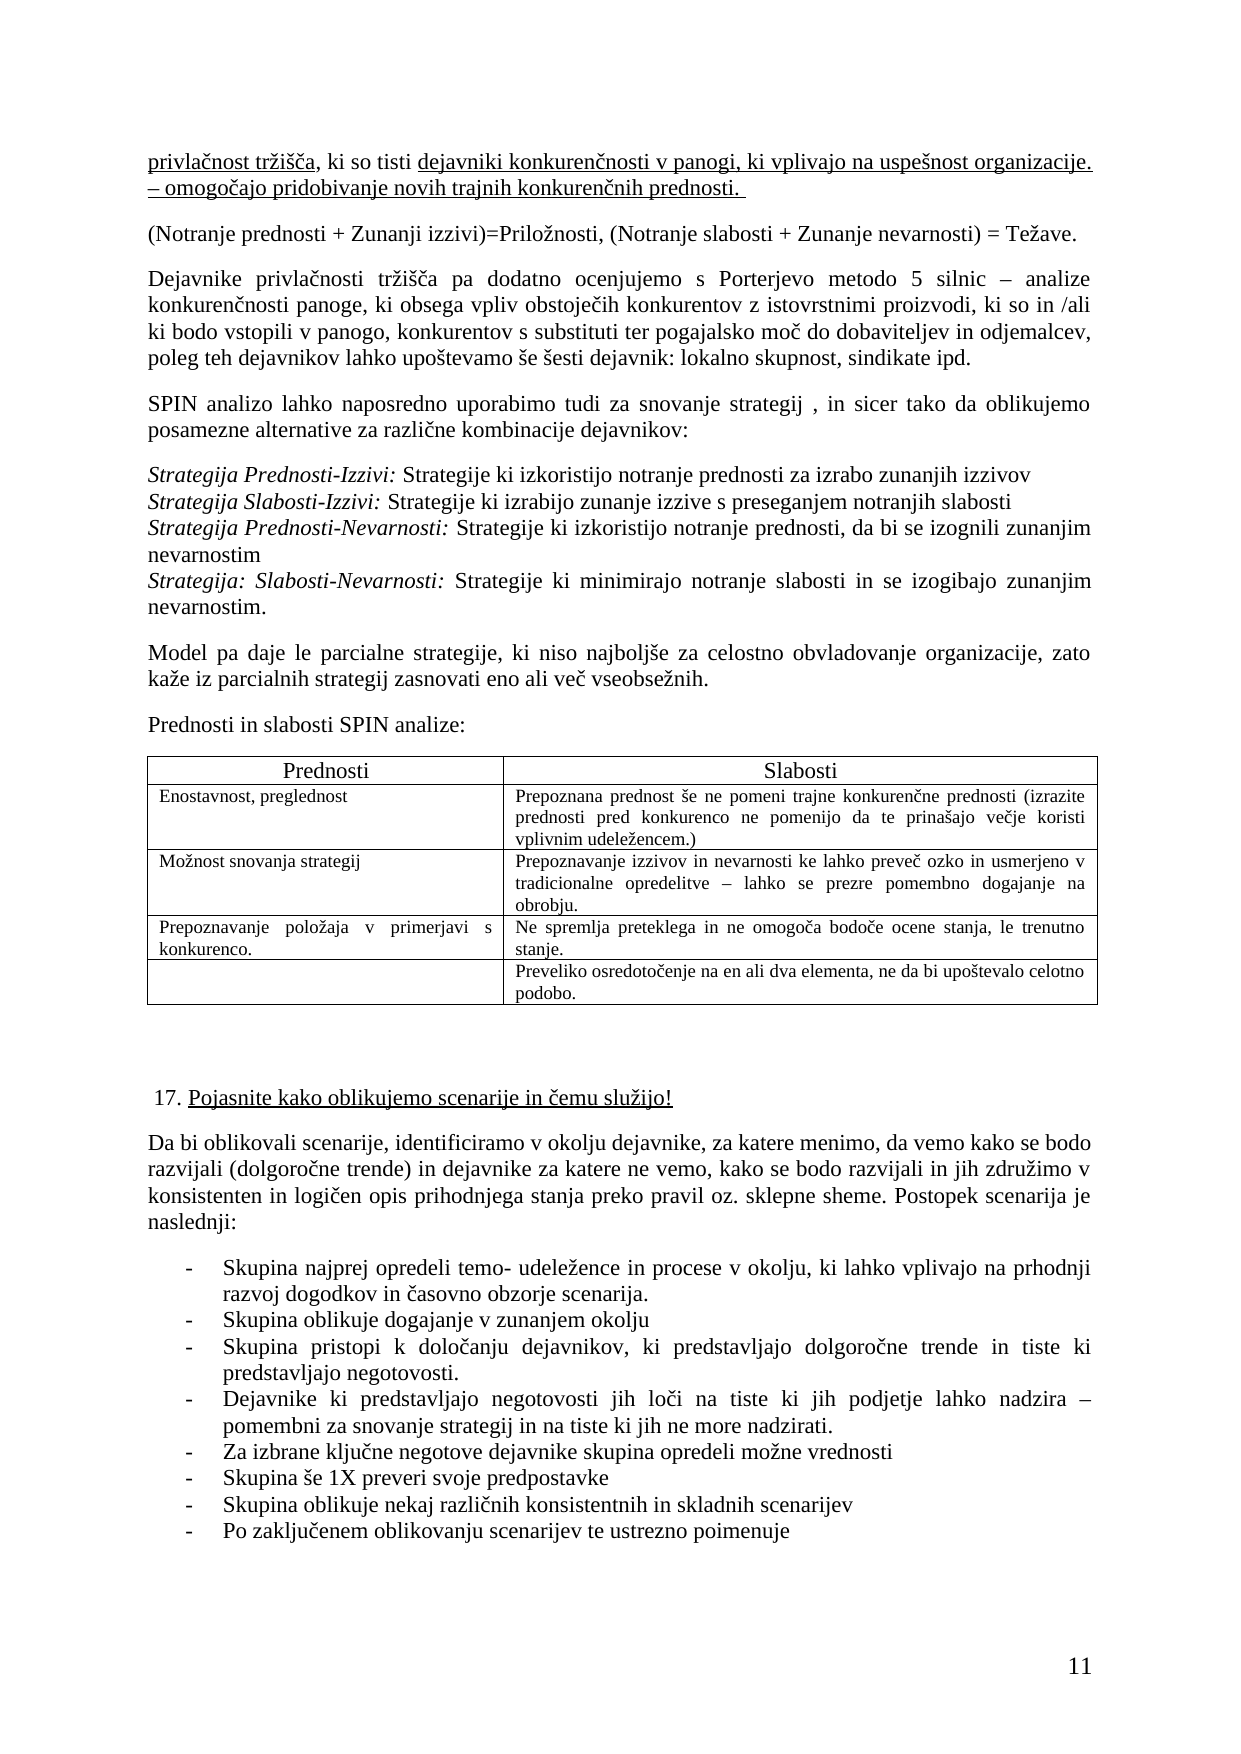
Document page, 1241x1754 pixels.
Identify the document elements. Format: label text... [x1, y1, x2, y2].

table_cell Prepoznana prednost še ne pomeni trajne konkurenčne prednosti (izrazite prednosti pred konkurenco ne pomenijo da te prinašajo večje koristi vplivnim udeležencem.) [504, 785, 1097, 849]
table_cell Preveliko osredotočenje na en ali dva elementa, ne da bi upoštevalo celotno podobo. [504, 960, 1097, 1003]
list Skupina oblikuje nekaj različnih konsistentnih in skladnih scenarijev [185, 1491, 1092, 1517]
list Skupina oblikuje dogajanje v zunanjem okolju [185, 1306, 1092, 1333]
table_header Slabosti [504, 757, 1097, 784]
text 17. Pojasnite kako oblikujemo scenarije in čemu služijo! [148, 1083, 1092, 1110]
text Dejavnike privlačnosti tržišča pa dodatno ocenjujemo s Porterjevo metodo 5 silnic – analize konkurenčnosti panoge, ki obsega vpliv obstoječih konkurentov z istovrstnimi proizvodi, ki so in /ali ki bodo vstopili v panogo, konkurentov s substituti ter pogajalsko moč do dobaviteljev in odjemalcev, poleg teh dejavnikov lahko upoštevamo še šesti dejavnik: lokalno skupnost, sindikate ipd. [148, 265, 1092, 371]
text Strategija Prednosti-Nevarnosti: Strategije ki izkoristijo notranje prednosti, da bi se izognili zunanjim nevarnostim [148, 514, 1092, 567]
list Za izbrane ključne negotove dejavnike skupina opredeli možne vrednosti [185, 1438, 1092, 1464]
table_cell Ne spremlja preteklega in ne omogoča bodoče ocene stanja, le trenutno stanje. [504, 916, 1097, 959]
list Skupina najprej opredeli temo- udeležence in procese v okolju, ki lahko vplivajo na prhodnji razvoj dogodkov in časovno obzorje scenarija. [185, 1254, 1092, 1306]
table_cell [148, 960, 503, 1003]
list Skupina pristopi k določanju dejavnikov, ki predstavljajo dolgoročne trende in tiste ki predstavljajo negotovosti. [185, 1333, 1092, 1385]
text (Notranje prednosti + Zunanji izzivi)=Priložnosti, (Notranje slabosti + Zunanje nevarnosti) = Težave. [148, 219, 1092, 246]
text Strategija Prednosti-Izzivi: Strategije ki izkoristijo notranje prednosti za izrabo zunanjih izzivov [148, 462, 1092, 488]
text privlačnost tržišča, ki so tisti dejavniki konkurenčnosti v panogi, ki vplivajo na uspešnost organizacije. – omogočajo pridobivanje novih trajnih konkurenčnih prednosti. [148, 148, 1092, 200]
text Strategija Slabosti-Izzivi: Strategije ki izrabijo zunanje izzive s preseganjem notranjih slabosti [148, 488, 1092, 514]
table_header Prednosti [148, 757, 503, 784]
table_cell Možnost snovanja strategij [148, 850, 503, 915]
text Prednosti in slabosti SPIN analize: [148, 711, 1092, 737]
list Po zaključenem oblikovanju scenarijev te ustrezno poimenuje [185, 1517, 1092, 1543]
list Dejavnike ki predstavljajo negotovosti jih loči na tiste ki jih podjetje lahko nadzira – pomembni za snovanje strategij in na tiste ki jih ne more nadzirati. [185, 1385, 1092, 1438]
table_cell Prepoznavanje položaja v primerjavi s konkurenco. [148, 916, 503, 959]
text Da bi oblikovali scenarije, identificiramo v okolju dejavnike, za katere menimo, da vemo kako se bodo razvijali (dolgoročne trende) in dejavnike za katere ne vemo, kako se bodo razvijali in jih združimo v konsistenten in logičen opis prihodnjega stanja preko pravil oz. sklepne sheme. Postopek scenarija je naslednji: [148, 1129, 1092, 1234]
text Model pa daje le parcialne strategije, ki niso najboljše za celostno obvladovanje organizacije, zato kaže iz parcialnih strategij zasnovati eno ali več vseobsežnih. [148, 639, 1092, 692]
text SPIN analizo lahko naposredno uporabimo tudi za snovanje strategij , in sicer tako da oblikujemo posamezne alternative za različne kombinacije dejavnikov: [148, 390, 1092, 442]
table_cell Prepoznavanje izzivov in nevarnosti ke lahko preveč ozko in usmerjeno v tradicionalne opredelitve – lahko se prezre pomembno dogajanje na obrobju. [504, 850, 1097, 915]
text Strategija: Slabosti-Nevarnosti: Strategije ki minimirajo notranje slabosti in se izogibajo zunanjim nevarnostim. [148, 567, 1092, 620]
list Skupina še 1X preveri svoje predpostavke [185, 1464, 1092, 1491]
table_cell Enostavnost, preglednost [148, 785, 503, 849]
